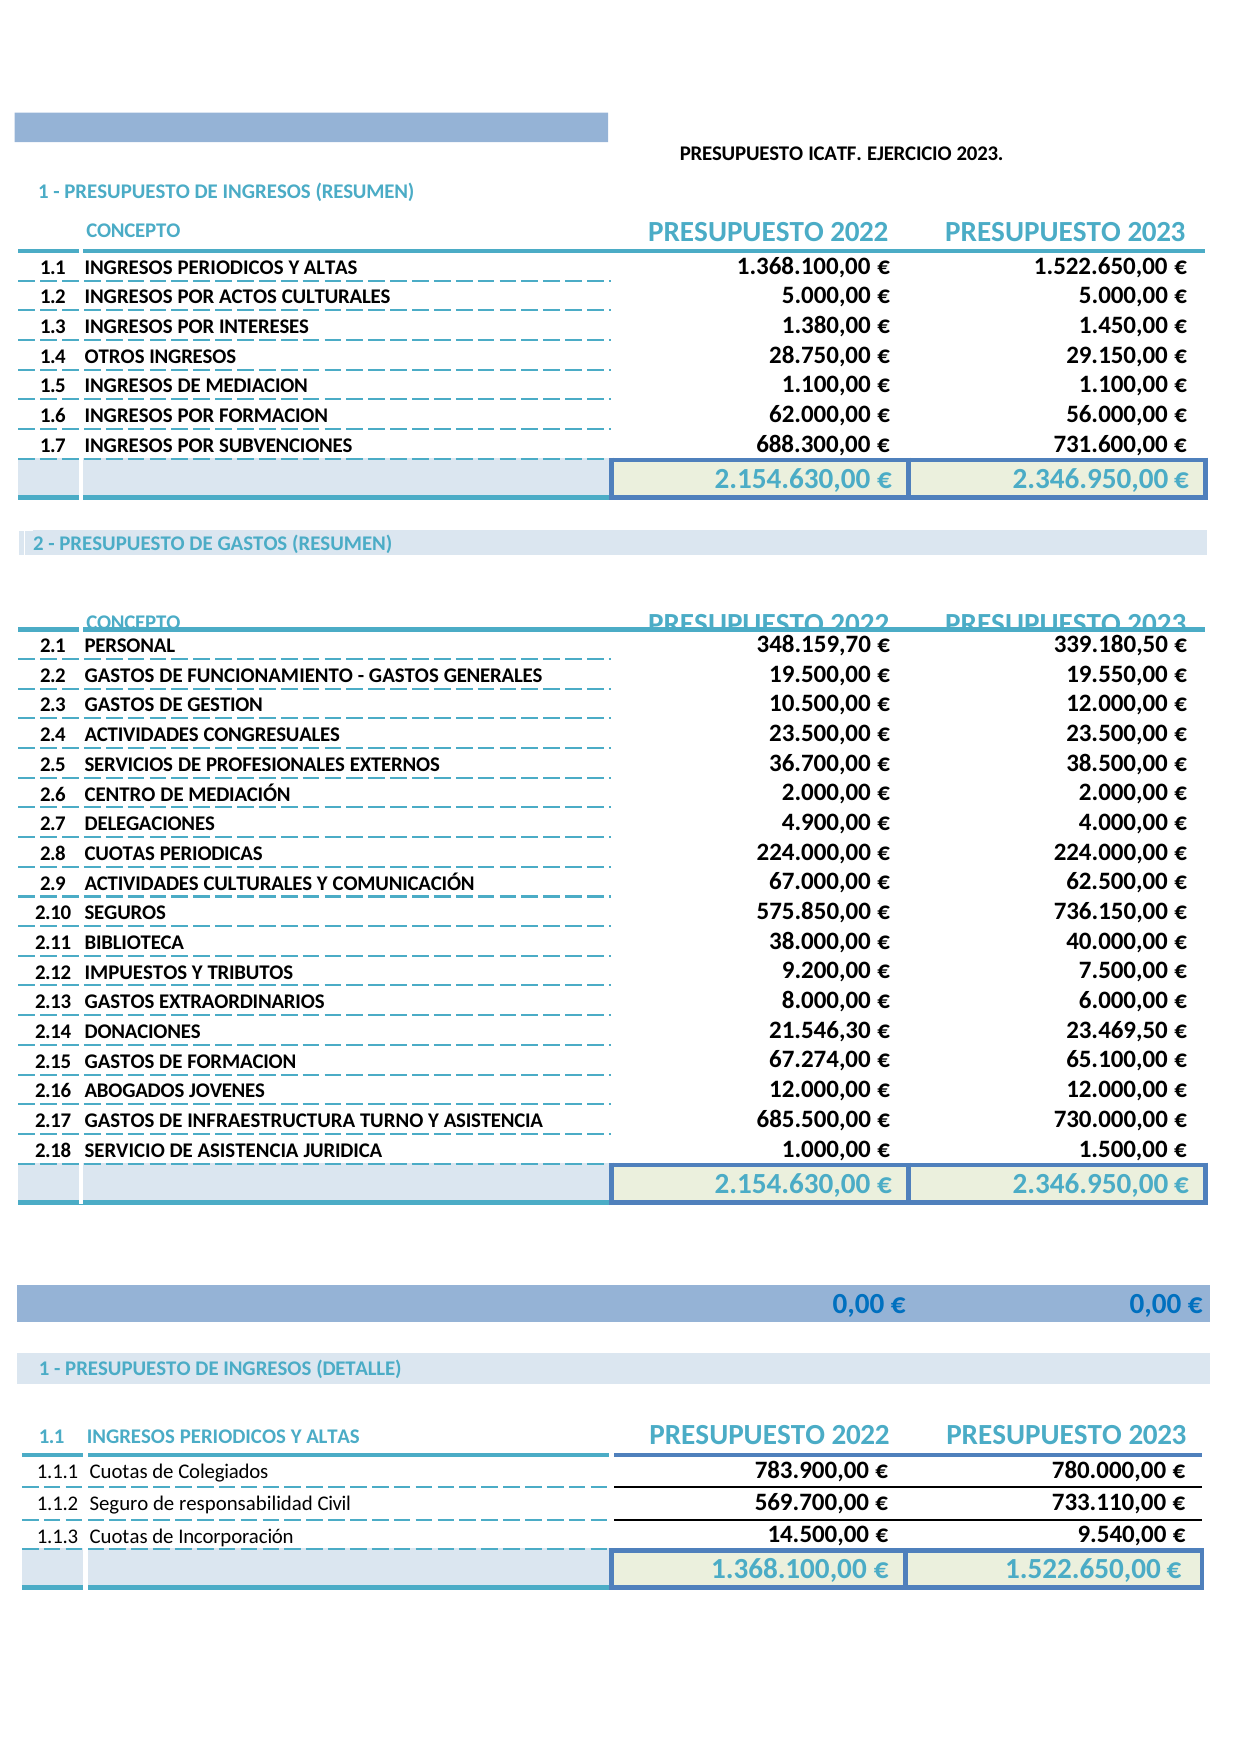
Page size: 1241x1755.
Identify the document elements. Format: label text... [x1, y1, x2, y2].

table_cell INGRESOS POR SUBVENCIONES [83, 428, 611, 458]
table_cell 224.000,00 € [908, 836, 1205, 866]
table_cell [17, 1519, 22, 1548]
table_cell 1.3 [18, 309, 79, 339]
table_cell 1.500,00 € [908, 1133, 1205, 1163]
table_cell DELEGACIONES [83, 806, 611, 836]
table_cell [1202, 1486, 1210, 1518]
table_cell 1.5 [18, 369, 79, 398]
table_cell 5.000,00 € [611, 280, 908, 309]
table_cell [83, 1163, 609, 1200]
table_cell ACTIVIDADES CONGRESUALES [83, 717, 611, 747]
table_cell 12.000,00 € [908, 688, 1205, 717]
table_cell CUOTAS PERIODICAS [83, 836, 611, 866]
table_cell [17, 1453, 22, 1486]
table_cell 685.500,00 € [611, 1103, 908, 1133]
table_cell [926, 1323, 1210, 1352]
text 2 - PRESUPUESTO DE GASTOS (RESUMEN) CONCEPTO PRESUPUESTO 2022 PRESUPUESTO 2023 [11, 530, 1215, 1242]
table_header 1.1 [18, 253, 79, 279]
table_cell 1.1.3 [22, 1519, 83, 1548]
table_cell 2.14 [18, 1014, 79, 1044]
table_cell 224.000,00 € [611, 836, 908, 866]
table_cell [1204, 1548, 1210, 1585]
table_cell 14.500,00 € 9.540,00 € [614, 1521, 1202, 1548]
table_cell 1.4 [18, 339, 79, 368]
table_cell [18, 458, 79, 495]
table_cell 36.700,00 € [611, 747, 908, 777]
table_cell [1202, 1453, 1210, 1486]
table_cell GASTOS DE FORMACION [83, 1044, 611, 1073]
table_cell 40.000,00 € [908, 925, 1205, 955]
table_cell [17, 1323, 525, 1352]
table_cell 688.300,00 € [611, 428, 908, 458]
table_cell OTROS INGRESOS [83, 339, 611, 368]
table_cell 1.380,00 € [611, 309, 908, 339]
table_cell CENTRO DE MEDIACIÓN [83, 777, 611, 806]
table_cell [926, 1353, 1210, 1384]
table_cell [17, 1548, 22, 1585]
table_cell SERVICIOS DE PROFESIONALES EXTERNOS [83, 747, 611, 777]
table_cell SERVICIO DE ASISTENCIA JURIDICA [83, 1133, 611, 1163]
table_cell 1.100,00 € [611, 369, 908, 398]
table_cell 2.6 [18, 777, 79, 806]
table_cell [525, 1353, 926, 1384]
table_cell 1.7 [18, 428, 79, 458]
table_cell 1.100,00 € [908, 369, 1205, 398]
table_cell GASTOS DE INFRAESTRUCTURA TURNO Y ASISTENCIA [83, 1103, 611, 1133]
table_cell Cuotas de Incorporación [88, 1519, 609, 1548]
table_cell 21.546,30 € [611, 1014, 908, 1044]
text 1 - PRESUPUESTO DE INGRESOS (RESUMEN) [38, 178, 1209, 203]
table_cell 23.500,00 € [908, 717, 1205, 747]
table_header INGRESOS PERIODICOS Y ALTAS [83, 253, 611, 279]
table_header 348.159,70 € [611, 632, 908, 658]
table_cell 1.1.1 [22, 1457, 83, 1486]
table_cell 1.2 [18, 280, 79, 309]
table_cell 2.10 [18, 895, 79, 925]
table_cell 5.000,00 € [908, 280, 1205, 309]
table_cell 2.4 [18, 717, 79, 747]
table_cell SEGUROS [83, 895, 611, 925]
table_cell 4.900,00 € [611, 806, 908, 836]
table_cell [525, 1323, 926, 1352]
table_cell 2.9 [18, 866, 79, 895]
table_cell INGRESOS POR ACTOS CULTURALES [83, 280, 611, 309]
subtitle [16, 169, 1209, 213]
table_cell 8.000,00 € [611, 984, 908, 1014]
table_cell 2.12 [18, 955, 79, 984]
table_cell PRESUPUESTO 2023 [926, 1385, 1210, 1453]
table_cell 67.000,00 € [611, 866, 908, 895]
table_cell 62.000,00 € [611, 398, 908, 428]
table_cell INGRESOS POR FORMACION [83, 398, 611, 428]
subtitle PRESUPUESTO ICATF. EJERCICIO 2023. [86, 141, 1211, 166]
table_cell 2.11 [18, 925, 79, 955]
table_cell 1.000,00 € [611, 1133, 908, 1163]
table_cell 38.000,00 € [611, 925, 908, 955]
table_cell ABOGADOS JOVENES [83, 1074, 611, 1103]
table_cell IMPUESTOS Y TRIBUTOS [83, 955, 611, 984]
table_cell 19.550,00 € [908, 658, 1205, 687]
table_cell 1.522.650,00 € [908, 1553, 1200, 1585]
table_cell 1.450,00 € [908, 309, 1205, 339]
table_cell [88, 1548, 609, 1585]
table_cell 65.100,00 € [908, 1044, 1205, 1073]
table_cell 2.346.950,00 € [911, 1167, 1203, 1200]
table_cell 2.000,00 € [908, 777, 1205, 806]
table_cell 12.000,00 € [908, 1074, 1205, 1103]
table_cell DONACIONES [83, 1014, 611, 1044]
table_cell Cuotas de Colegiados [88, 1457, 609, 1486]
table_cell 730.000,00 € [908, 1103, 1205, 1133]
table_cell 2.7 [18, 806, 79, 836]
table_cell 29.150,00 € [908, 339, 1205, 368]
table_header 2.1 [18, 632, 79, 658]
text CONCEPTO PRESUPUESTO 2022 PRESUPUESTO 2023 [86, 199, 1211, 248]
table_cell GASTOS EXTRAORDINARIOS [83, 984, 611, 1014]
table_cell 2.18 [18, 1133, 79, 1163]
table_cell 2.000,00 € [611, 777, 908, 806]
table_cell 2.8 [18, 836, 79, 866]
table_cell 12.000,00 € [611, 1074, 908, 1103]
table_cell 2.2 [18, 658, 79, 687]
table_cell Seguro de responsabilidad Civil [88, 1486, 609, 1518]
table_cell 575.850,00 € [611, 895, 908, 925]
table_cell [1202, 1519, 1210, 1548]
table_cell 1.1 INGRESOS PERIODICOS Y ALTAS [17, 1385, 525, 1453]
table_cell 783.900,00 € 780.000,00 € [614, 1457, 1202, 1486]
table_cell [83, 458, 609, 495]
table_cell 2.16 [18, 1074, 79, 1103]
table_cell [17, 1486, 22, 1518]
table_cell 23.469,50 € [908, 1014, 1205, 1044]
table_cell 569.700,00 € 733.110,00 € [614, 1488, 1202, 1518]
table_cell 10.500,00 € [611, 688, 908, 717]
table_header PERSONAL [83, 632, 611, 658]
table_header 339.180,50 € [908, 632, 1205, 658]
table_cell 1 - PRESUPUESTO DE INGRESOS (DETALLE) [17, 1353, 525, 1384]
table_cell 28.750,00 € [611, 339, 908, 368]
table_cell 19.500,00 € [611, 658, 908, 687]
table_cell BIBLIOTECA [83, 925, 611, 955]
table_cell ACTIVIDADES CULTURALES Y COMUNICACIÓN [83, 866, 611, 895]
table_cell 2.154.630,00 € [614, 1167, 906, 1200]
table_cell GASTOS DE GESTION [83, 688, 611, 717]
table_cell 736.150,00 € [908, 895, 1205, 925]
table_cell 38.500,00 € [908, 747, 1205, 777]
table_cell 6.000,00 € [908, 984, 1205, 1014]
table_cell 4.000,00 € [908, 806, 1205, 836]
table_cell 67.274,00 € [611, 1044, 908, 1073]
table_cell 2.17 [18, 1103, 79, 1133]
table_cell 23.500,00 € [611, 717, 908, 747]
table_cell 2.346.950,00 € [911, 462, 1203, 495]
table_header [17, 1285, 525, 1322]
table_cell INGRESOS DE MEDIACION [83, 369, 611, 398]
table_cell [22, 1548, 83, 1585]
table_cell 62.500,00 € [908, 866, 1205, 895]
table_header 0,00 € [525, 1285, 926, 1322]
table_cell 2.154.630,00 € [614, 462, 906, 495]
table_cell 731.600,00 € [908, 428, 1205, 458]
table_cell 1.6 [18, 398, 79, 428]
table_cell 2.5 [18, 747, 79, 777]
table_header 1.368.100,00 € [611, 253, 908, 279]
table_header 1.522.650,00 € [908, 253, 1205, 279]
table_cell 1.368.100,00 € [614, 1553, 903, 1585]
table_cell 2.13 [18, 984, 79, 1014]
table_cell 2.3 [18, 688, 79, 717]
table_cell [18, 1163, 79, 1200]
table_cell PRESUPUESTO 2022 [525, 1385, 926, 1453]
table_header 0,00 € [926, 1285, 1210, 1322]
table_cell 9.200,00 € [611, 955, 908, 984]
table_cell 7.500,00 € [908, 955, 1205, 984]
table_cell 2.15 [18, 1044, 79, 1073]
table_cell GASTOS DE FUNCIONAMIENTO - GASTOS GENERALES [83, 658, 611, 687]
table_cell INGRESOS POR INTERESES [83, 309, 611, 339]
table_cell 1.1.2 [22, 1486, 83, 1518]
table_cell 56.000,00 € [908, 398, 1205, 428]
